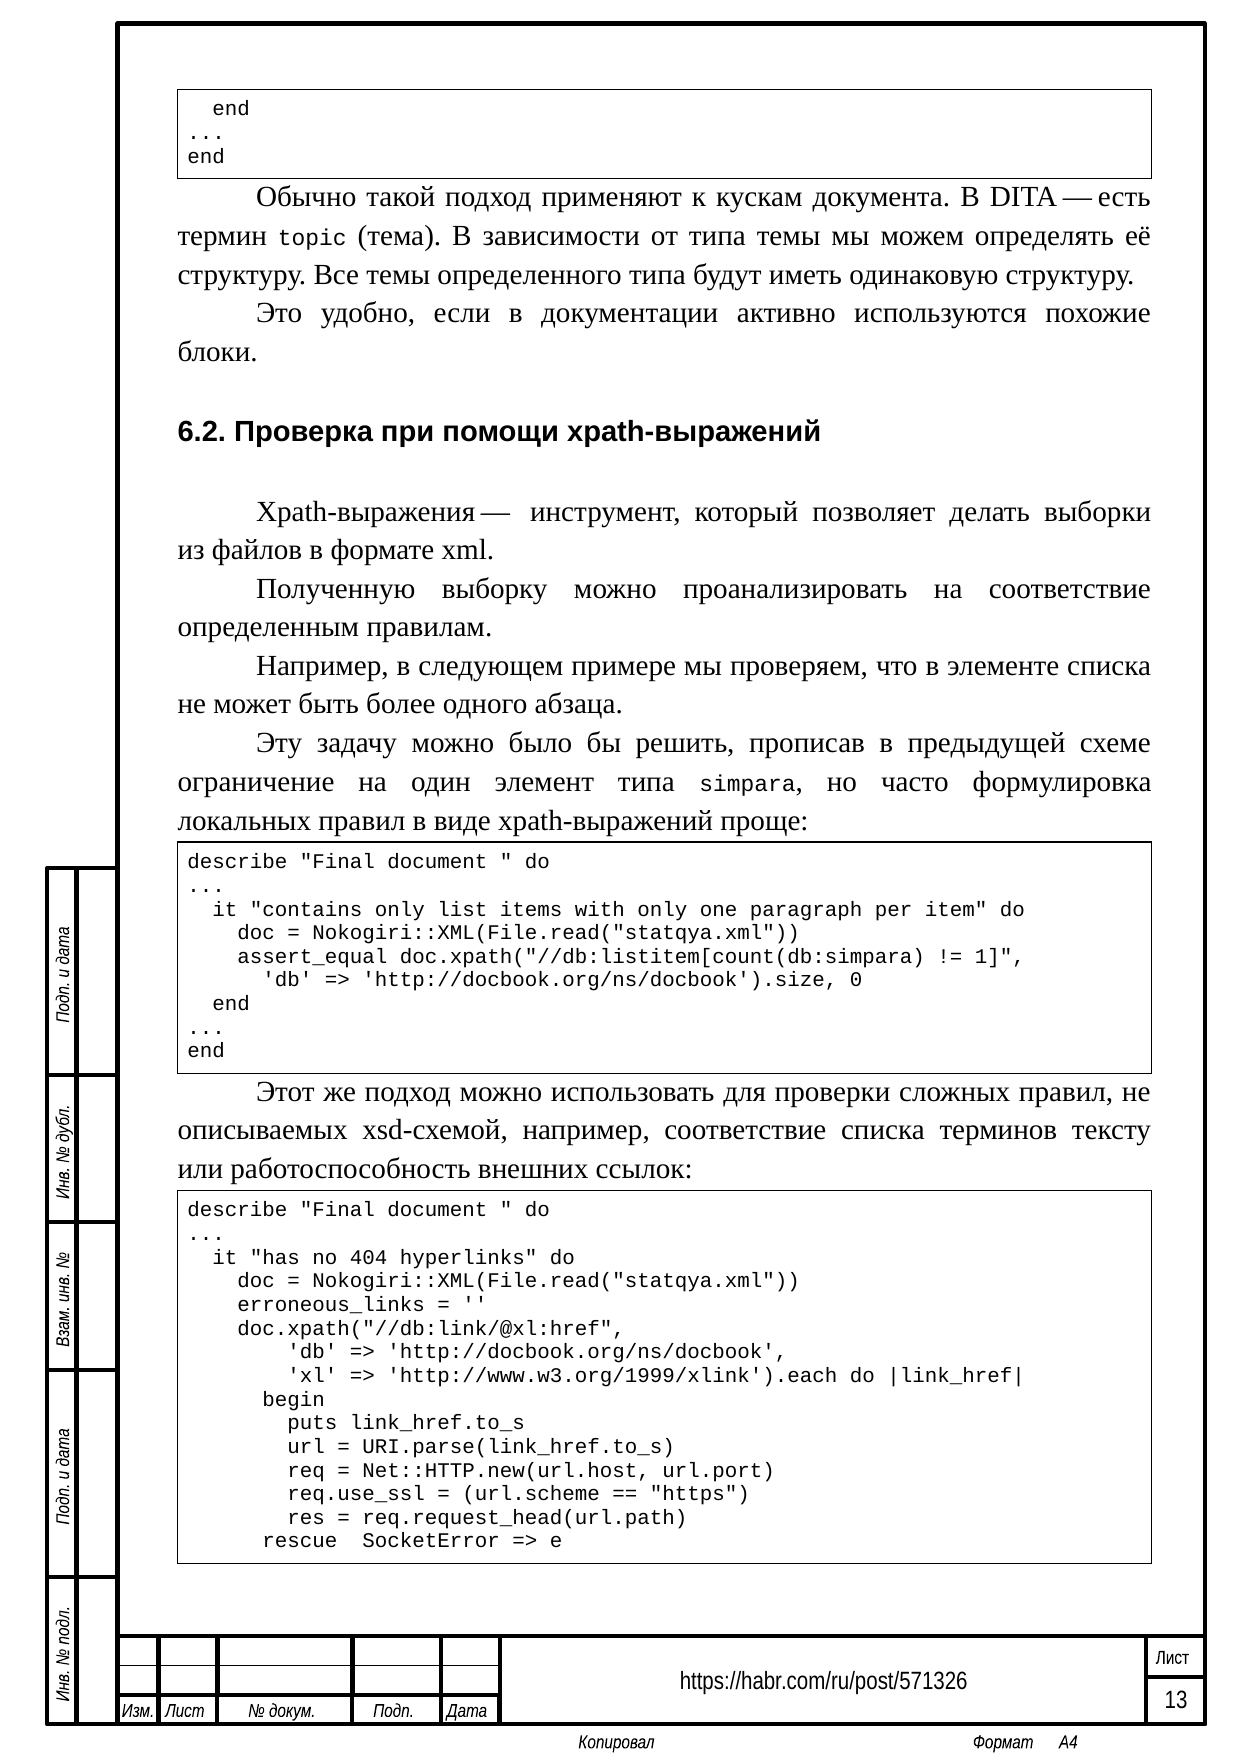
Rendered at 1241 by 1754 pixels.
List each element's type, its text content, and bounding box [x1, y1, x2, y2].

list describe "Final document " do ... it "has no 404 hyperlinks" do doc = Nokogiri::XML(File.read("statqya.xml")) erroneous_links = '' doc.xpath("//db:link/@xl:href", 'db' => 'http://docbook.org/ns/docbook', 'xl' => 'http://www.w3.org/1999/xlink').each do |link_href| begin puts link_href.to_s url = URI.parse(link_href.to_s) req = Net::HTTP.new(url.host, url.port) req.use_ssl = (url.scheme == "https") res = req.request_head(url.path) rescue SocketError => e [178, 1191, 1151, 1563]
list end ... end [178, 90, 1151, 178]
text Xpath-выражения — инструмент, который позволяет делать выборки из файлов в формате xml. [177, 494, 1152, 566]
text Обычно такой подход применяют к кускам документа. В DITA — есть термин topic (тема). В зависимости от типа темы мы можем определять её структуру. Все темы определенного типа будут иметь одинаковую структуру. [177, 179, 1152, 291]
text Например, в следующем примере мы проверяем, что в элементе списка не может быть более одного абзаца. [177, 648, 1152, 720]
text Эту задачу можно было бы решить, прописав в предыдущей схеме ограничение на один элемент типа simpara, но часто формулировка локальных правил в виде xpath-выражений проще: [177, 725, 1152, 836]
text Полученную выборку можно проанализировать на соответствие определенным правилам. [177, 571, 1152, 643]
text Этот же подход можно использовать для проверки сложных правил, не описываемых xsd-схемой, например, соответствие списка терминов тексту или работоспособность внешних ссылок: [177, 1074, 1152, 1184]
subtitle 6.2. Проверка при помощи xpath-выражений [177, 414, 1152, 447]
text Это удобно, если в документации активно используются похожие блоки. [177, 296, 1152, 368]
list describe "Final document " do ... it "contains only list items with only one paragraph per item" do doc = Nokogiri::XML(File.read("statqya.xml")) assert_equal doc.xpath("//db:listitem[count(db:simpara) != 1]", 'db' => 'http://docbook.org/ns/docbook').size, 0 end ... end [178, 843, 1151, 1073]
